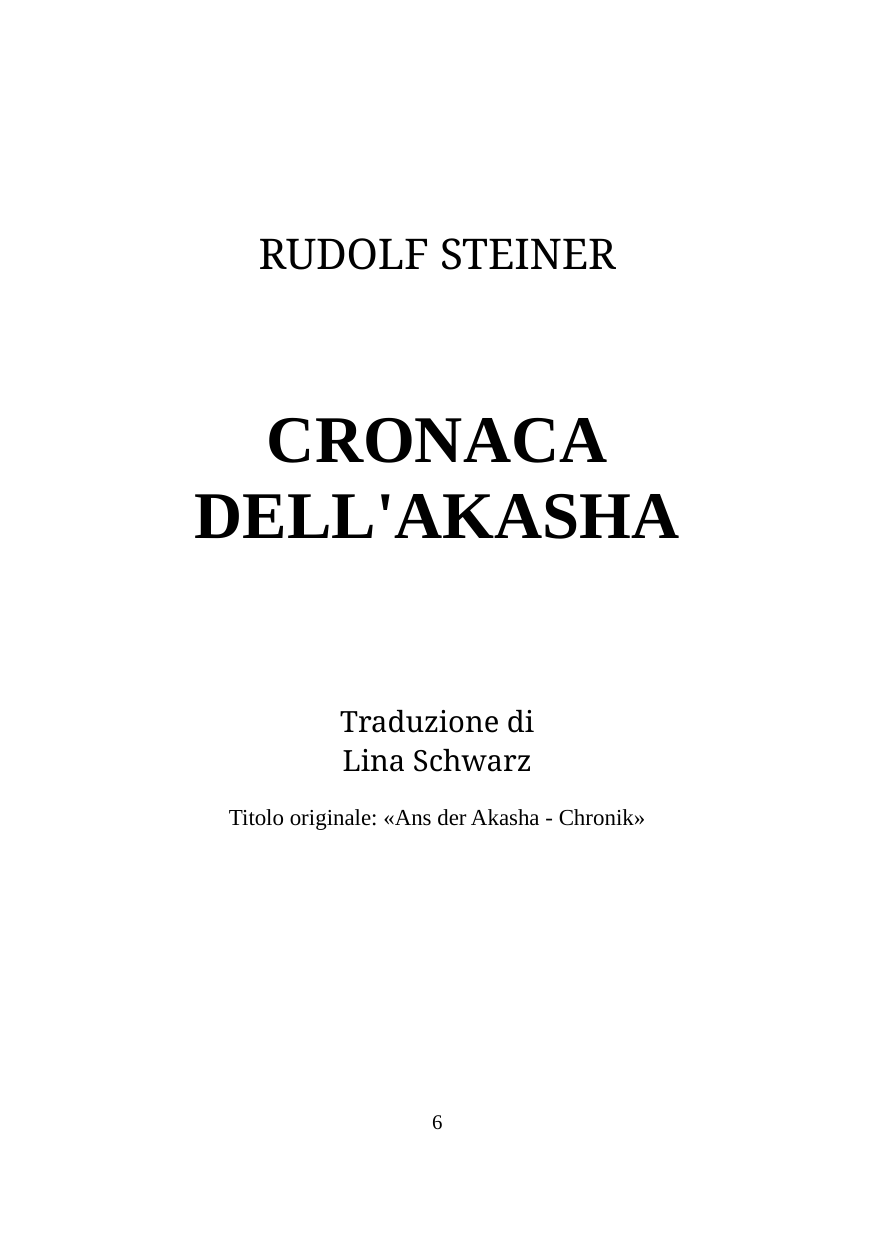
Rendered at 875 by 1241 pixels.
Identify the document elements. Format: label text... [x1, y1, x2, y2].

text RUDOLF STEINER [106, 224, 768, 282]
text Titolo originale: «Ans der Akasha - Chronik» [106, 804, 768, 830]
text Traduzione di Lina Schwarz [106, 701, 768, 780]
text CRONACA DELL'AKASHA [106, 400, 768, 553]
